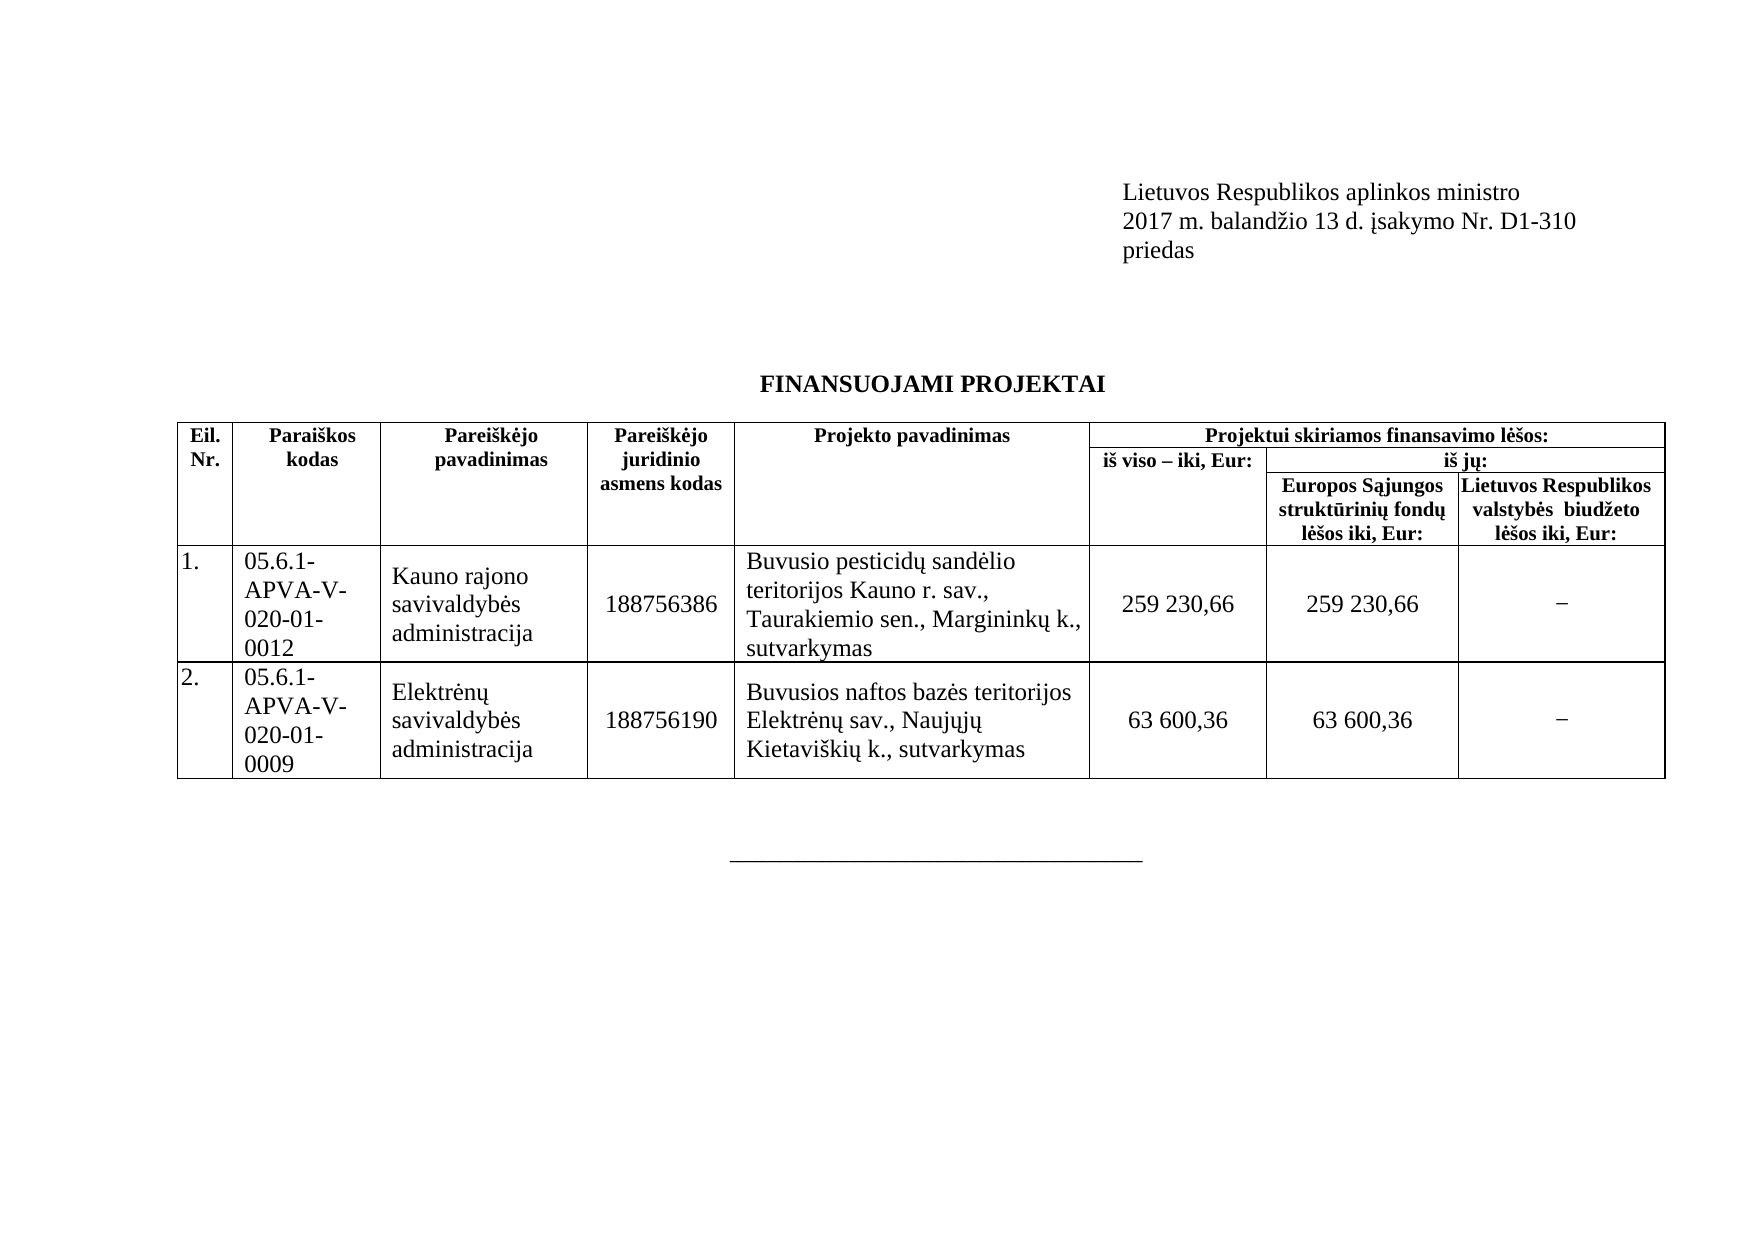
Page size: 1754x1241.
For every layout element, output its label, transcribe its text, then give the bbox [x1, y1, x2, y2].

table_cell 63 600,36 [1267, 663, 1458, 777]
table_cell Kauno rajono savivaldybės administracija [381, 546, 587, 661]
table_cell 05.6.1-APVA-V-020-01-0009 [233, 663, 380, 777]
table_cell 2. [178, 663, 232, 777]
table_cell 188756190 [588, 663, 734, 777]
table_cell Europos Sąjungos struktūrinių fondų lėšos iki, Eur: [1267, 473, 1458, 545]
table_cell − [1459, 663, 1664, 777]
text Lietuvos Respublikos aplinkos ministro [1122, 177, 1695, 206]
table_header Pareiškėjo pavadinimas [381, 423, 587, 545]
table_cell 63 600,36 [1090, 663, 1266, 777]
table_cell 1. [178, 546, 232, 661]
table_cell 188756386 [588, 546, 734, 661]
text priedas [1122, 235, 1695, 263]
table_header Paraiškos kodas [233, 423, 380, 545]
table_cell 259 230,66 [1090, 546, 1266, 661]
table_header Pareiškėjo juridinio asmens kodas [588, 423, 734, 545]
text _________________________________ [177, 836, 1695, 865]
table_cell 05.6.1-APVA-V-020-01-0012 [233, 546, 380, 661]
table_cell iš viso – iki, Eur: [1090, 448, 1266, 545]
table_cell Lietuvos Respublikos valstybės biudžeto lėšos iki, Eur: [1459, 473, 1664, 545]
table_cell iš jų: [1267, 448, 1664, 472]
table_header Eil. Nr. [178, 423, 232, 545]
table_cell − [1459, 546, 1664, 661]
table_cell 259 230,66 [1267, 546, 1458, 661]
table_header Projekto pavadinimas [735, 423, 1089, 545]
table_cell Buvusio pesticidų sandėlio teritorijos Kauno r. sav., Taurakiemio sen., Margininkų k., sutvarkymas [735, 546, 1089, 661]
text FINANSUOJAMI PROJEKTAI [177, 369, 1695, 398]
table_cell Buvusios naftos bazės teritorijos Elektrėnų sav., Naujųjų Kietaviškių k., sutvarkymas [735, 663, 1089, 777]
table_cell Elektrėnų savivaldybės administracija [381, 663, 587, 777]
text 2017 m. balandžio 13 d. įsakymo Nr. D1-310 [1122, 206, 1695, 235]
table_header Projektui skiriamos finansavimo lėšos: [1090, 423, 1664, 447]
